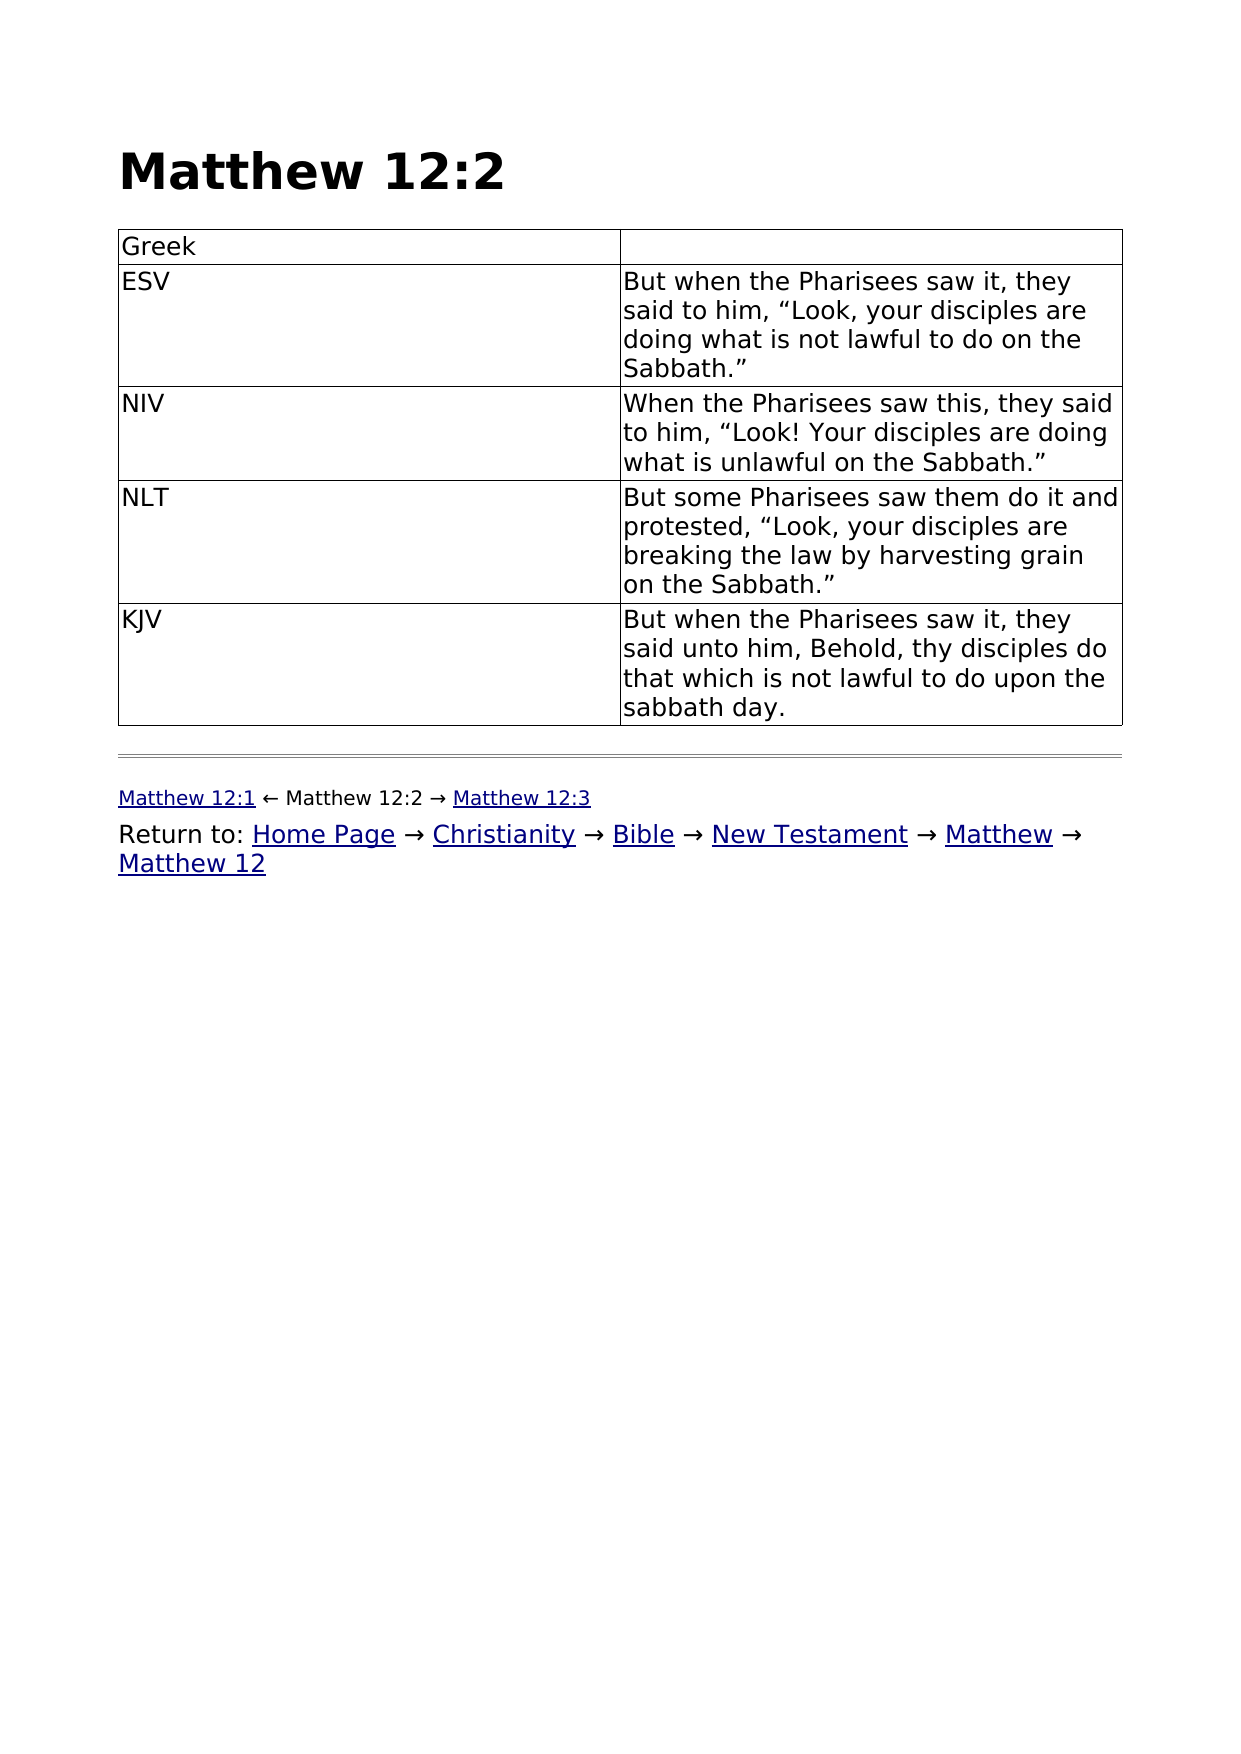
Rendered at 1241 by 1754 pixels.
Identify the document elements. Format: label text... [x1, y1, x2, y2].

table_cell When the Pharisees saw this, they said to him, “Look! Your disciples are doing what is unlawful on the Sabbath.” [621, 387, 1122, 480]
table_cell But when the Pharisees saw it, they said to him, “Look, your disciples are doing what is not lawful to do on the Sabbath.” [621, 265, 1122, 386]
table_cell KJV [119, 604, 620, 725]
table_header [621, 230, 1122, 264]
table_cell But when the Pharisees saw it, they said unto him, Behold, thy disciples do that which is not lawful to do upon the sabbath day. [621, 604, 1122, 725]
table_cell NIV [119, 387, 620, 480]
text Return to: Home Page → Christianity → Bible → New Testament → Matthew → Matthew 12 [118, 820, 1122, 879]
text Matthew 12:1 ← Matthew 12:2 → Matthew 12:3 [118, 786, 1122, 820]
table_header Greek [119, 230, 620, 264]
table_cell But some Pharisees saw them do it and protested, “Look, your disciples are breaking the law by harvesting grain on the Sabbath.” [621, 481, 1122, 602]
table_cell ESV [119, 265, 620, 386]
table_cell NLT [119, 481, 620, 602]
subtitle Matthew 12:2 [118, 143, 1122, 201]
